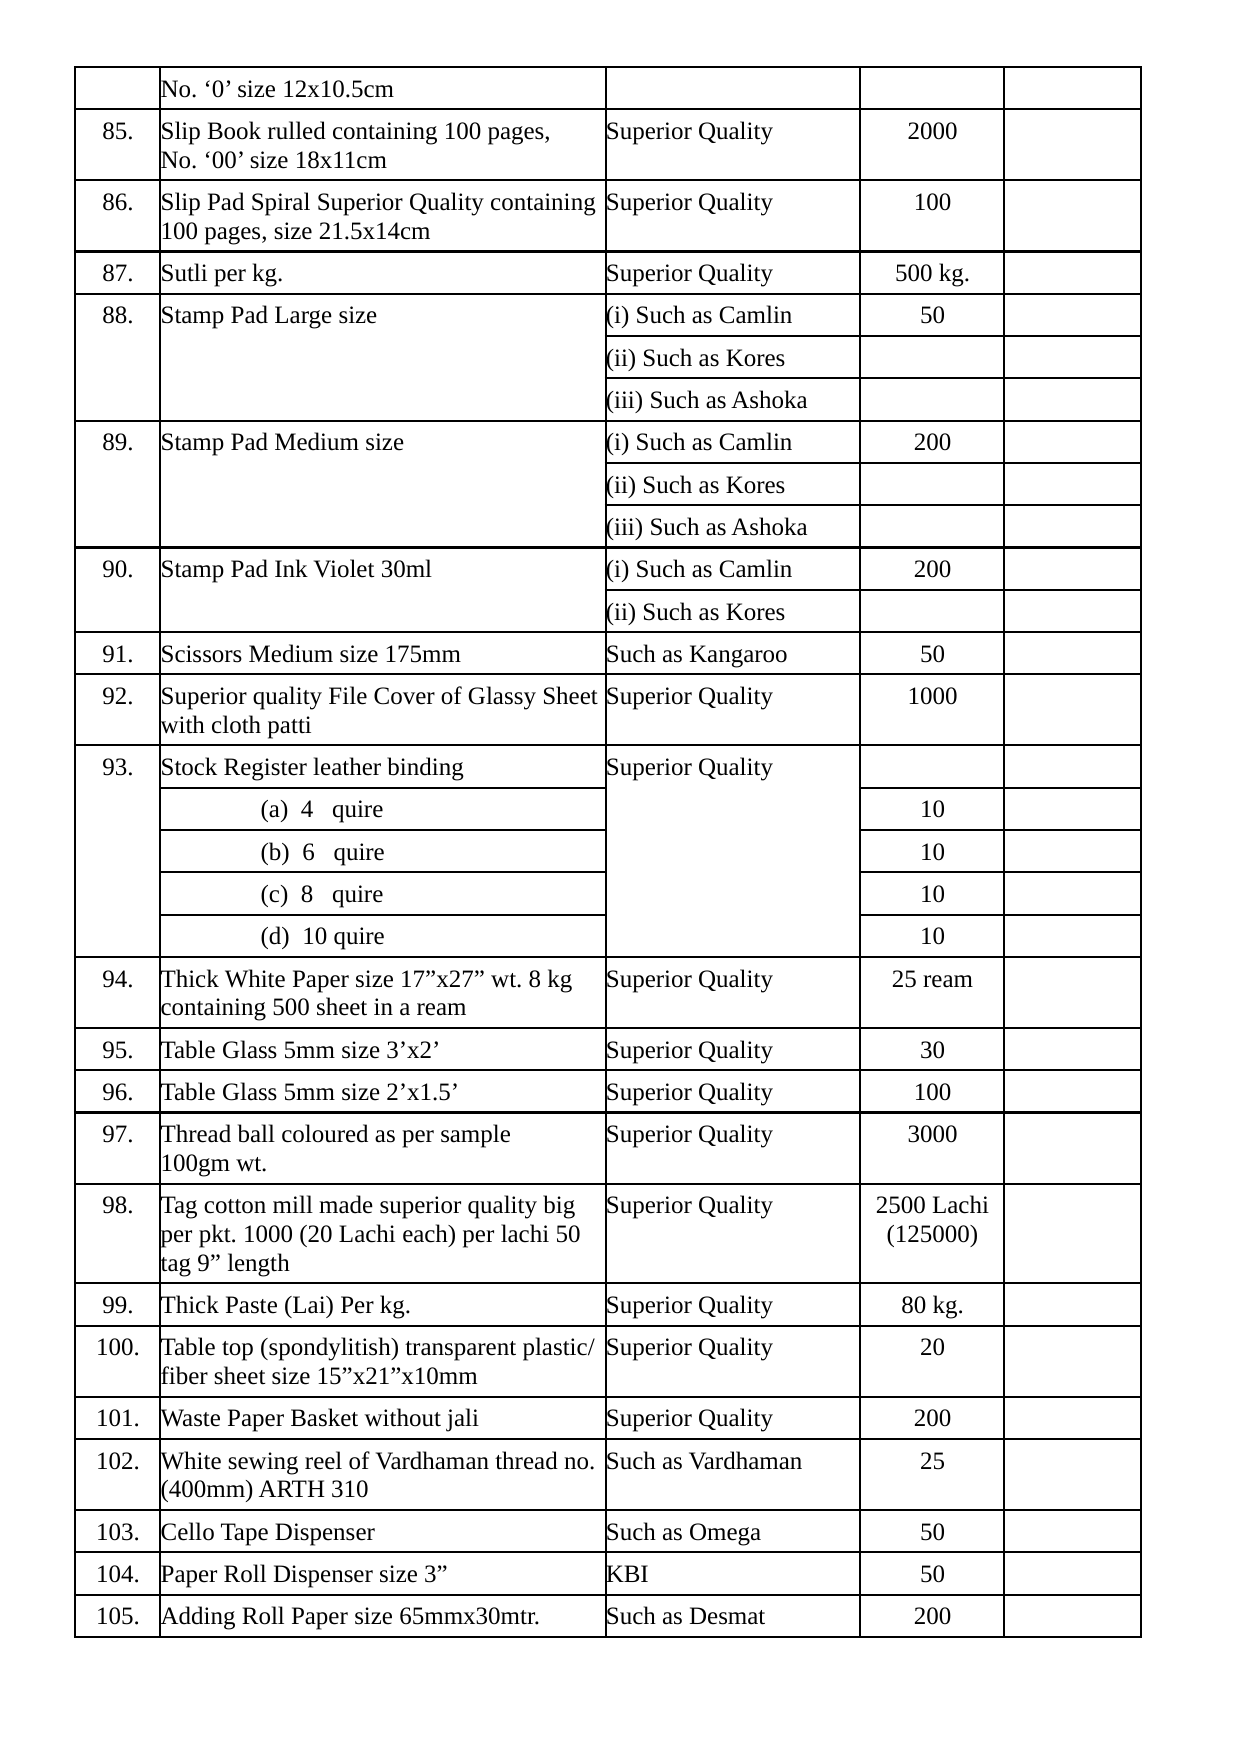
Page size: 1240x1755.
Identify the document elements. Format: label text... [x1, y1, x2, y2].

table_cell [1005, 464, 1140, 504]
table_cell [1005, 181, 1140, 250]
table_cell 98. [76, 1185, 159, 1282]
table_cell Such as Omega [607, 1511, 859, 1551]
table_cell [1005, 1553, 1140, 1593]
table_cell 80 kg. [861, 1284, 1003, 1324]
table_cell Adding Roll Paper size 65mmx30mtr. [161, 1596, 605, 1636]
table_cell [1005, 1596, 1140, 1636]
table_cell 10 [861, 831, 1003, 871]
table_cell Table top (spondylitish) transparent plastic/ fiber sheet size 15”x21”x10mm [161, 1327, 605, 1396]
table_cell Stamp Pad Ink Violet 30ml [161, 549, 605, 631]
table_cell White sewing reel of Vardhaman thread no. (400mm) ARTH 310 [161, 1440, 605, 1509]
table_cell Superior Quality [607, 1114, 859, 1182]
table_cell (i) Such as Camlin [607, 422, 859, 462]
table_cell [76, 68, 159, 108]
table_cell [1005, 1114, 1140, 1182]
table_cell 85. [76, 110, 159, 179]
table_cell (i) Such as Camlin [607, 295, 859, 335]
table_cell 102. [76, 1440, 159, 1509]
table_cell KBI [607, 1553, 859, 1593]
table_cell [1005, 422, 1140, 462]
table_cell [1005, 675, 1140, 744]
table_cell (ii) Such as Kores [607, 337, 859, 377]
table_cell 2000 [861, 110, 1003, 179]
table_cell (i) Such as Camlin [607, 549, 859, 589]
table_cell Superior Quality [607, 1071, 859, 1111]
table_cell [1005, 916, 1140, 956]
table_cell [861, 379, 1003, 419]
table_cell (iii) Such as Ashoka [607, 379, 859, 419]
table_cell 100 [861, 1071, 1003, 1111]
table_cell 2500 Lachi (125000) [861, 1185, 1003, 1282]
table_cell 50 [861, 295, 1003, 335]
table_cell [1005, 1284, 1140, 1324]
table_cell [861, 337, 1003, 377]
table_cell Slip Book rulled containing 100 pages, No. ‘00’ size 18x11cm [161, 110, 605, 179]
table_cell 50 [861, 1511, 1003, 1551]
table_cell Thick White Paper size 17”x27” wt. 8 kg containing 500 sheet in a ream [161, 958, 605, 1027]
table_cell [1005, 295, 1140, 335]
table_cell Superior Quality [607, 110, 859, 179]
table_cell Superior quality File Cover of Glassy Sheet with cloth patti [161, 675, 605, 744]
table_cell Tag cotton mill made superior quality big per pkt. 1000 (20 Lachi each) per lachi 50 tag 9” length [161, 1185, 605, 1282]
table_cell 92. [76, 675, 159, 744]
table_cell 1000 [861, 675, 1003, 744]
table_cell Paper Roll Dispenser size 3” [161, 1553, 605, 1593]
table_cell Cello Tape Dispenser [161, 1511, 605, 1551]
table_cell 88. [76, 295, 159, 419]
table_cell [1005, 591, 1140, 631]
table_cell 200 [861, 422, 1003, 462]
table_cell 30 [861, 1029, 1003, 1069]
table_cell Superior Quality [607, 1185, 859, 1282]
table_cell 103. [76, 1511, 159, 1551]
table_cell Superior Quality [607, 1284, 859, 1324]
table_cell (ii) Such as Kores [607, 464, 859, 504]
table_cell 10 [861, 789, 1003, 829]
table_cell 10 [861, 916, 1003, 956]
table_cell [861, 464, 1003, 504]
table_cell [1005, 1185, 1140, 1282]
table_cell [1005, 1511, 1140, 1551]
table_cell [1005, 1327, 1140, 1396]
table_cell Such as Vardhaman [607, 1440, 859, 1509]
table_cell [1005, 379, 1140, 419]
table_cell 93. [76, 746, 159, 956]
table_cell [1005, 337, 1140, 377]
table_cell 200 [861, 1398, 1003, 1438]
table_cell Thick Paste (Lai) Per kg. [161, 1284, 605, 1324]
table_cell Superior Quality [607, 1398, 859, 1438]
table_cell 100 [861, 181, 1003, 250]
table_cell [607, 68, 859, 108]
table_cell Stamp Pad Medium size [161, 422, 605, 546]
table_cell Slip Pad Spiral Superior Quality containing 100 pages, size 21.5x14cm [161, 181, 605, 250]
table_cell 89. [76, 422, 159, 546]
table_cell Table Glass 5mm size 2’x1.5’ [161, 1071, 605, 1111]
table_cell 200 [861, 549, 1003, 589]
table_cell 105. [76, 1596, 159, 1636]
table_cell 20 [861, 1327, 1003, 1396]
table_cell Superior Quality [607, 958, 859, 1027]
table_cell [1005, 506, 1140, 546]
table_cell [1005, 789, 1140, 829]
table_cell 50 [861, 1553, 1003, 1593]
table_cell [1005, 831, 1140, 871]
table_cell 86. [76, 181, 159, 250]
table_cell 3000 [861, 1114, 1003, 1182]
table_cell No. ‘0’ size 12x10.5cm [161, 68, 605, 108]
table_cell 90. [76, 549, 159, 631]
table_cell [1005, 873, 1140, 913]
table_cell [1005, 549, 1140, 589]
table_cell Stamp Pad Large size [161, 295, 605, 419]
table_cell 100. [76, 1327, 159, 1396]
table_cell Such as Kangaroo [607, 633, 859, 673]
table_cell 25 ream [861, 958, 1003, 1027]
table_cell 200 [861, 1596, 1003, 1636]
table_cell [1005, 1071, 1140, 1111]
table_cell Superior Quality [607, 746, 859, 956]
table_cell Superior Quality [607, 181, 859, 250]
table_cell [861, 506, 1003, 546]
table_cell Table Glass 5mm size 3’x2’ [161, 1029, 605, 1069]
table_cell 500 kg. [861, 253, 1003, 293]
table_cell Stock Register leather binding [161, 746, 605, 787]
table_cell Superior Quality [607, 253, 859, 293]
table_cell 95. [76, 1029, 159, 1069]
table_cell 96. [76, 1071, 159, 1111]
table_cell (d) 10 quire [161, 916, 605, 956]
table_cell Thread ball coloured as per sample 100gm wt. [161, 1114, 605, 1182]
table_cell [1005, 68, 1140, 108]
table_cell 104. [76, 1553, 159, 1593]
table_cell (c) 8 quire [161, 873, 605, 913]
table_cell [861, 68, 1003, 108]
table_cell 25 [861, 1440, 1003, 1509]
table_cell [861, 746, 1003, 787]
table_cell Such as Desmat [607, 1596, 859, 1636]
table_cell [1005, 1398, 1140, 1438]
table_cell 91. [76, 633, 159, 673]
table_cell (iii) Such as Ashoka [607, 506, 859, 546]
table_cell 87. [76, 253, 159, 293]
table_cell Waste Paper Basket without jali [161, 1398, 605, 1438]
table_cell 94. [76, 958, 159, 1027]
table_cell 50 [861, 633, 1003, 673]
table_cell 101. [76, 1398, 159, 1438]
table_cell [1005, 633, 1140, 673]
table_cell [861, 591, 1003, 631]
table_cell [1005, 1440, 1140, 1509]
table_cell Sutli per kg. [161, 253, 605, 293]
table_cell (ii) Such as Kores [607, 591, 859, 631]
table_cell (a) 4 quire [161, 789, 605, 829]
table_cell (b) 6 quire [161, 831, 605, 871]
table_cell 10 [861, 873, 1003, 913]
table_cell 99. [76, 1284, 159, 1324]
table_cell Superior Quality [607, 675, 859, 744]
table_cell [1005, 253, 1140, 293]
table_cell [1005, 110, 1140, 179]
table_cell [1005, 958, 1140, 1027]
table_cell [1005, 746, 1140, 787]
table_cell Superior Quality [607, 1029, 859, 1069]
table_cell [1005, 1029, 1140, 1069]
table_cell Superior Quality [607, 1327, 859, 1396]
table_cell Scissors Medium size 175mm [161, 633, 605, 673]
table_cell 97. [76, 1114, 159, 1182]
